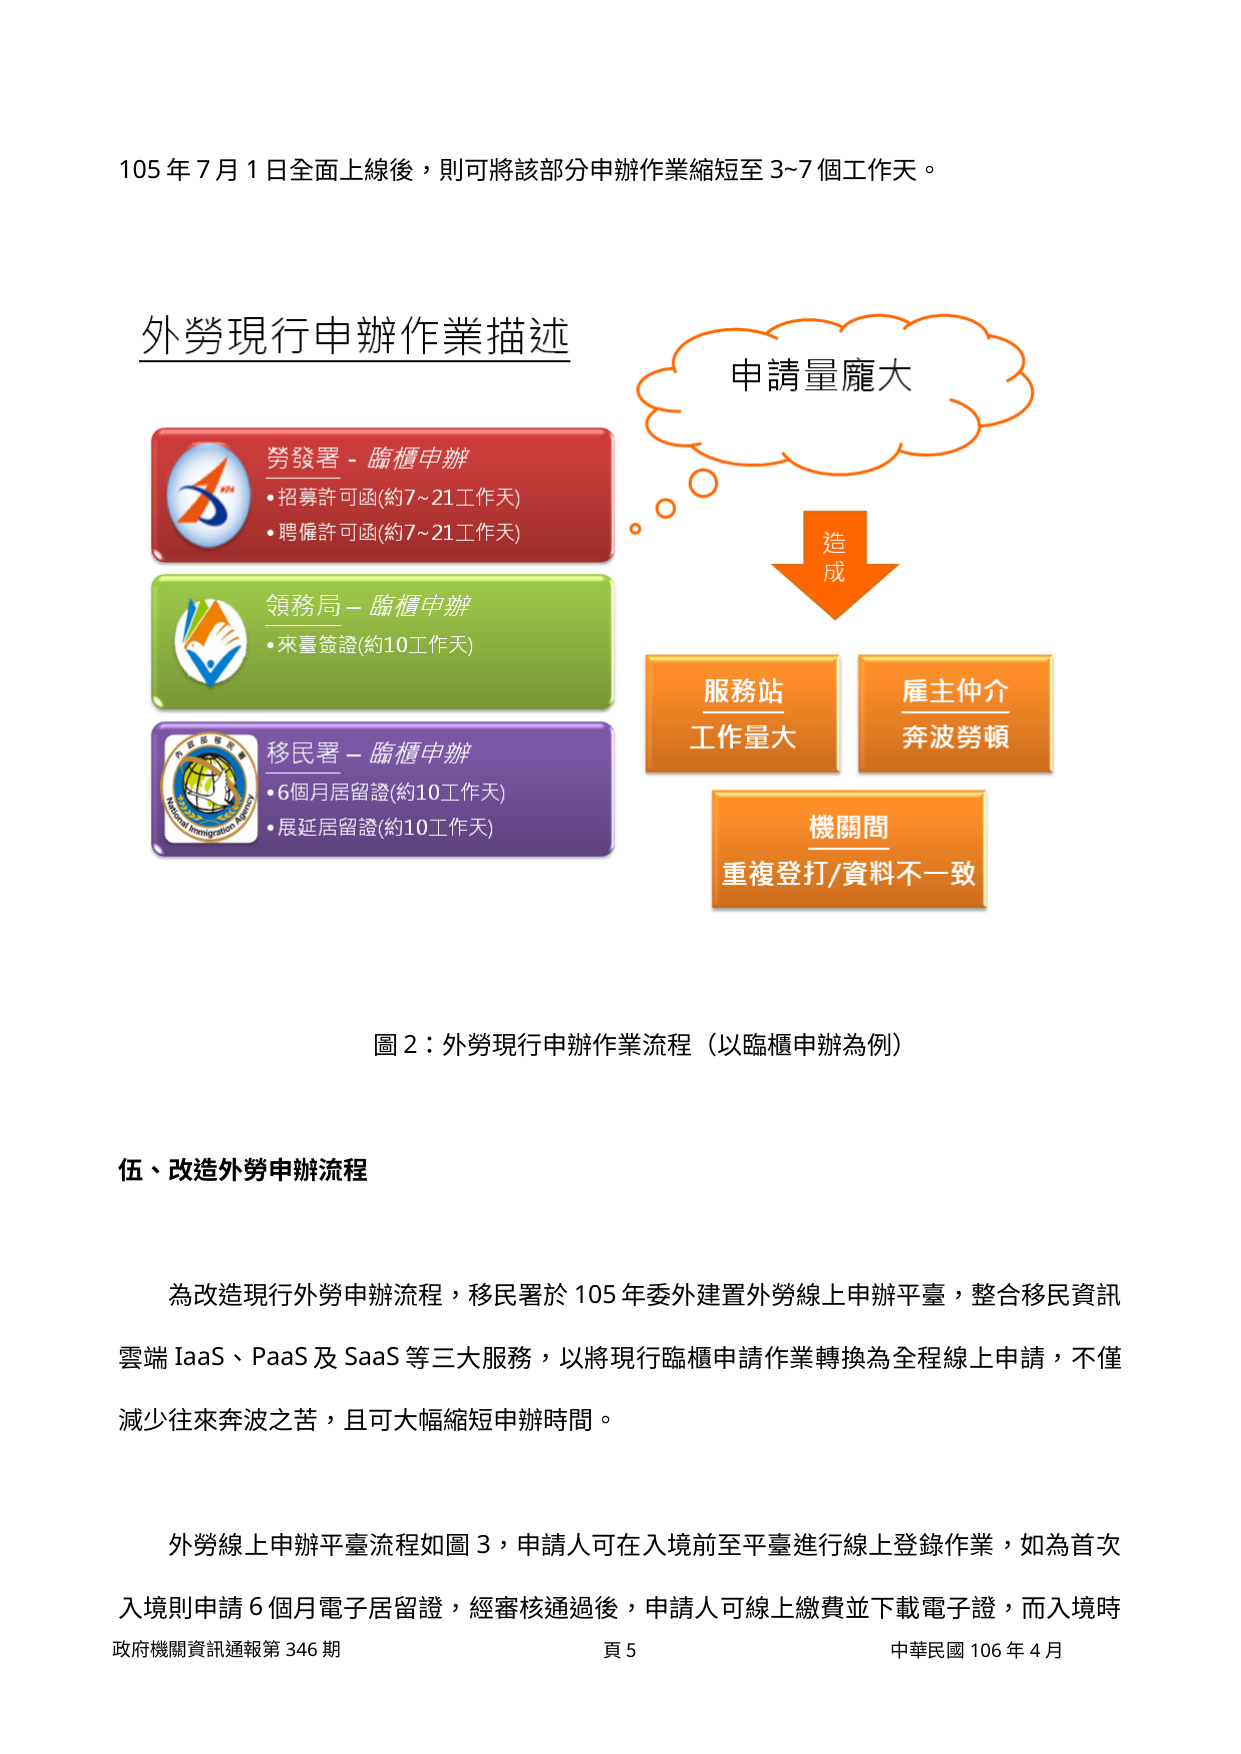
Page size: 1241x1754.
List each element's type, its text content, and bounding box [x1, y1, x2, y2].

list 改造外勞申辦流程 [118, 1127, 1122, 1189]
text 外勞線上申辦平臺流程如圖3，申請人可在入境前至平臺進行線上登錄作業，如為首次入境則申請6個月電子居留證，經審核通過後，申請人可線上繳費並下載電子證，而入境時 [118, 1502, 1122, 1627]
text 圖2：外勞現行申辦作業流程（以臨櫃申辦為例） [118, 1002, 1122, 1064]
text 為改造現行外勞申辦流程，移民署於105年委外建置外勞線上申辦平臺，整合移民資訊雲端IaaS、PaaS及SaaS等三大服務，以將現行臨櫃申請作業轉換為全程線上申請，不僅減少往來奔波之苦，且可大幅縮短申辦時間。 [118, 1252, 1122, 1439]
text 105年7月1日全面上線後，則可將該部分申辦作業縮短至3~7個工作天。 [118, 127, 1122, 189]
